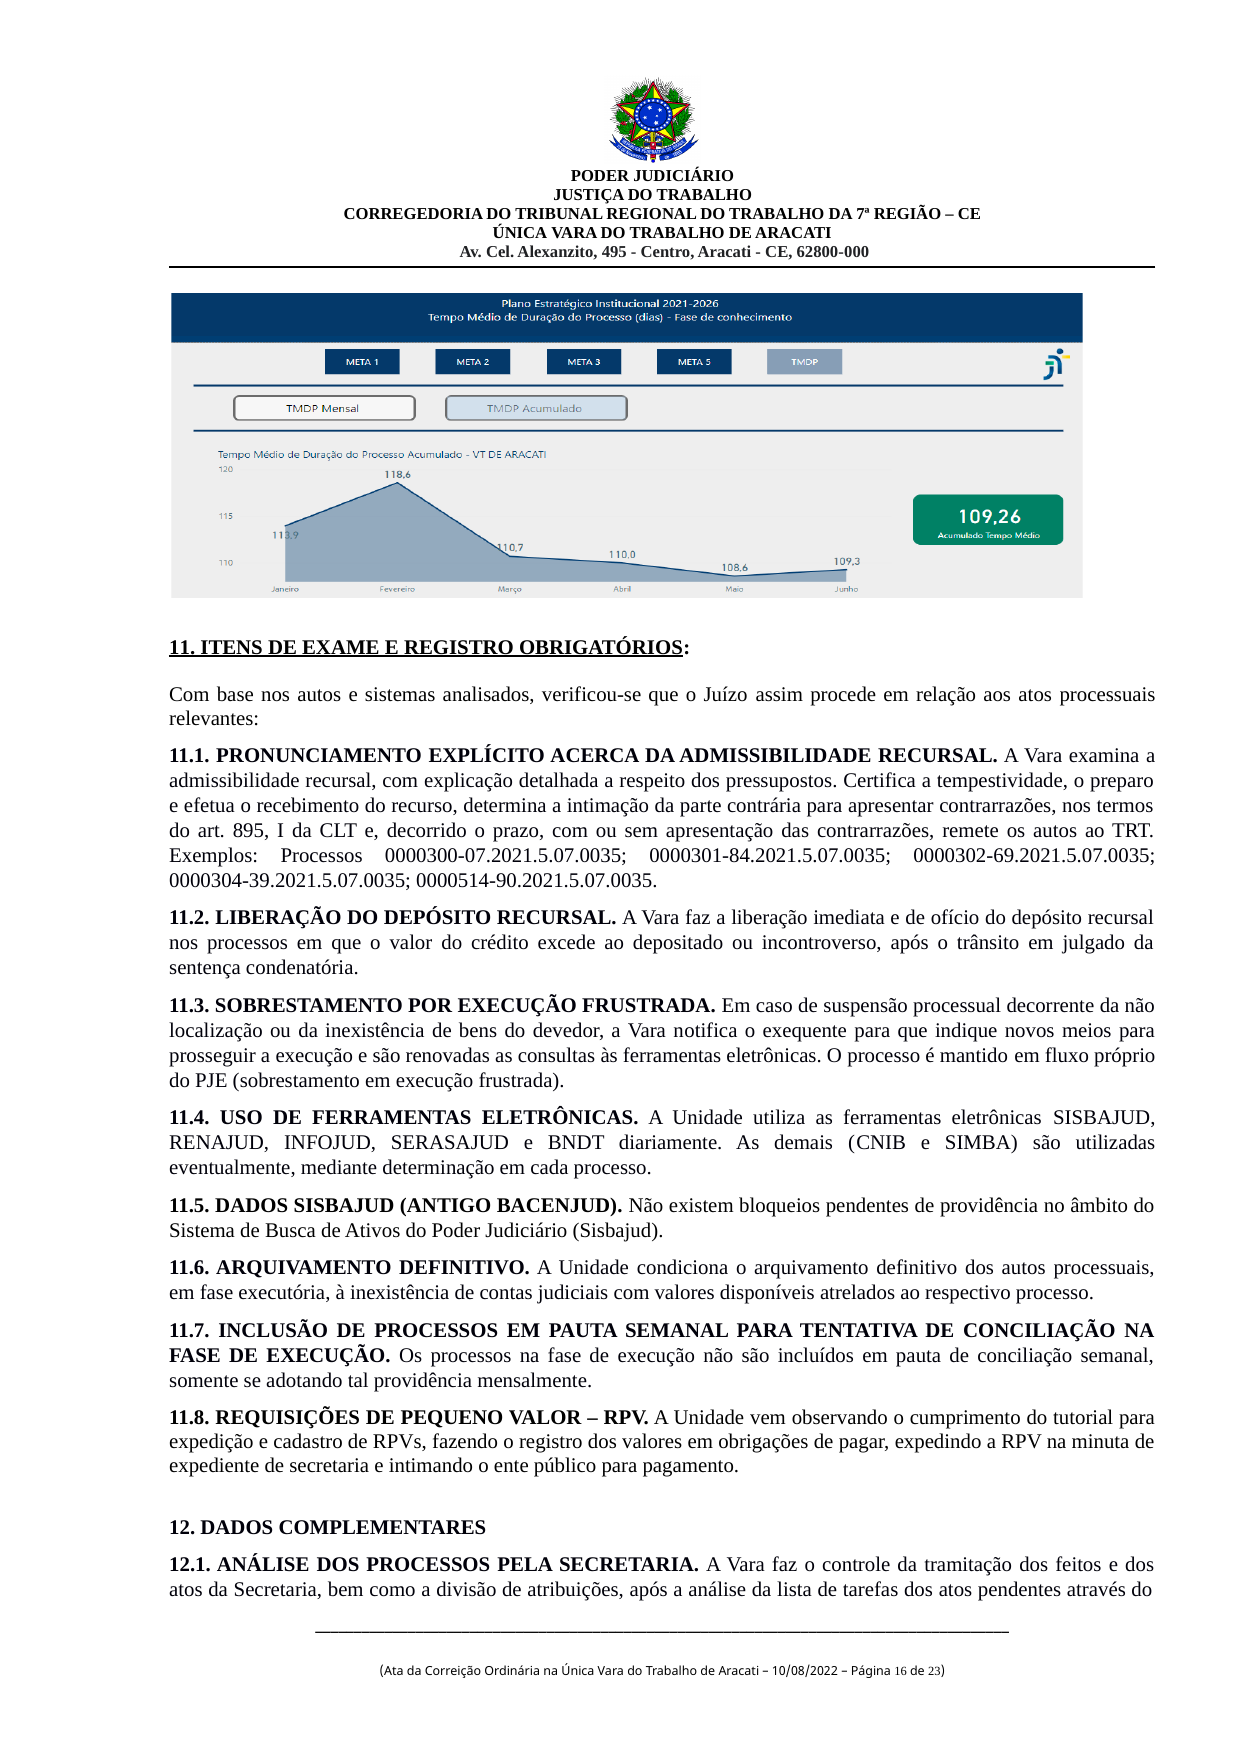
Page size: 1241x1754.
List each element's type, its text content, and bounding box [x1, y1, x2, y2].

text 11.1. PRONUNCIAMENTO EXPLÍCITO ACERCA DA ADMISSIBILIDADE RECURSAL. A Vara examina a admissibilidade recursal, com explicação detalhada a respeito dos pressupostos. Certifica a tempestividade, o preparo e efetua o recebimento do recurso, determina a intimação da parte contrária para apresentar contrarrazões, nos termos do art. 895, I da CLT e, decorrido o prazo, com ou sem apresentação das contrarrazões, remete os autos ao TRT. Exemplos: Processos 0000300-07.2021.5.07.0035; 0000301-84.2021.5.07.0035; 0000302-69.2021.5.07.0035; 0000304-39.2021.5.07.0035; 0000514-90.2021.5.07.0035. [169, 742, 1155, 892]
text 11.5. DADOS SISBAJUD (ANTIGO BACENJUD). Não existem bloqueios pendentes de providência no âmbito do Sistema de Busca de Ativos do Poder Judiciário (Sisbajud). [169, 1192, 1155, 1242]
text 11.4. USO DE FERRAMENTAS ELETRÔNICAS. A Unidade utiliza as ferramentas eletrônicas SISBAJUD, RENAJUD, INFOJUD, SERASAJUD e BNDT diariamente. As demais (CNIB e SIMBA) são utilizadas eventualmente, mediante determinação em cada processo. [169, 1104, 1155, 1179]
text 11.2. LIBERAÇÃO DO DEPÓSITO RECURSAL. A Vara faz a liberação imediata e de ofício do depósito recursal nos processos em que o valor do crédito excede ao depositado ou incontroverso, após o trânsito em julgado da sentença condenatória. [169, 904, 1155, 979]
text 11. ITENS DE EXAME E REGISTRO OBRIGATÓRIOS: [169, 634, 1155, 659]
text 11.8. REQUISIÇÕES DE PEQUENO VALOR – RPV. A Unidade vem observando o cumprimento do tutorial para expedição e cadastro de RPVs, fazendo o registro dos valores em obrigações de pagar, expedindo a RPV na minuta de expediente de secretaria e intimando o ente público para pagamento. [169, 1404, 1155, 1477]
text 11.7. INCLUSÃO DE PROCESSOS EM PAUTA SEMANAL PARA TENTATIVA DE CONCILIAÇÃO NA FASE DE EXECUÇÃO. Os processos na fase de execução não são incluídos em pauta de conciliação semanal, somente se adotando tal providência mensalmente. [169, 1317, 1155, 1392]
text 11.6. ARQUIVAMENTO DEFINITIVO. A Unidade condiciona o arquivamento definitivo dos autos processuais, em fase executória, à inexistência de contas judiciais com valores disponíveis atrelados ao respectivo processo. [169, 1254, 1155, 1304]
text 11.3. SOBRESTAMENTO POR EXECUÇÃO FRUSTRADA. Em caso de suspensão processual decorrente da não localização ou da inexistência de bens do devedor, a Vara notifica o exequente para que indique novos meios para prosseguir a execução e são renovadas as consultas às ferramentas eletrônicas. O processo é mantido em fluxo próprio do PJE (sobrestamento em execução frustrada). [169, 992, 1155, 1092]
picture [171, 293, 1083, 598]
text Com base nos autos e sistemas analisados, verificou-se que o Juízo assim procede em relação aos atos processuais relevantes: [169, 682, 1155, 730]
text 12. DADOS COMPLEMENTARES [169, 1514, 1155, 1539]
text 12.1. ANÁLISE DOS PROCESSOS PELA SECRETARIA. A Vara faz o controle da tramitação dos feitos e dos atos da Secretaria, bem como a divisão de atribuições, após a análise da lista de tarefas dos atos pendentes através do [169, 1552, 1155, 1602]
picture [604, 75, 700, 164]
